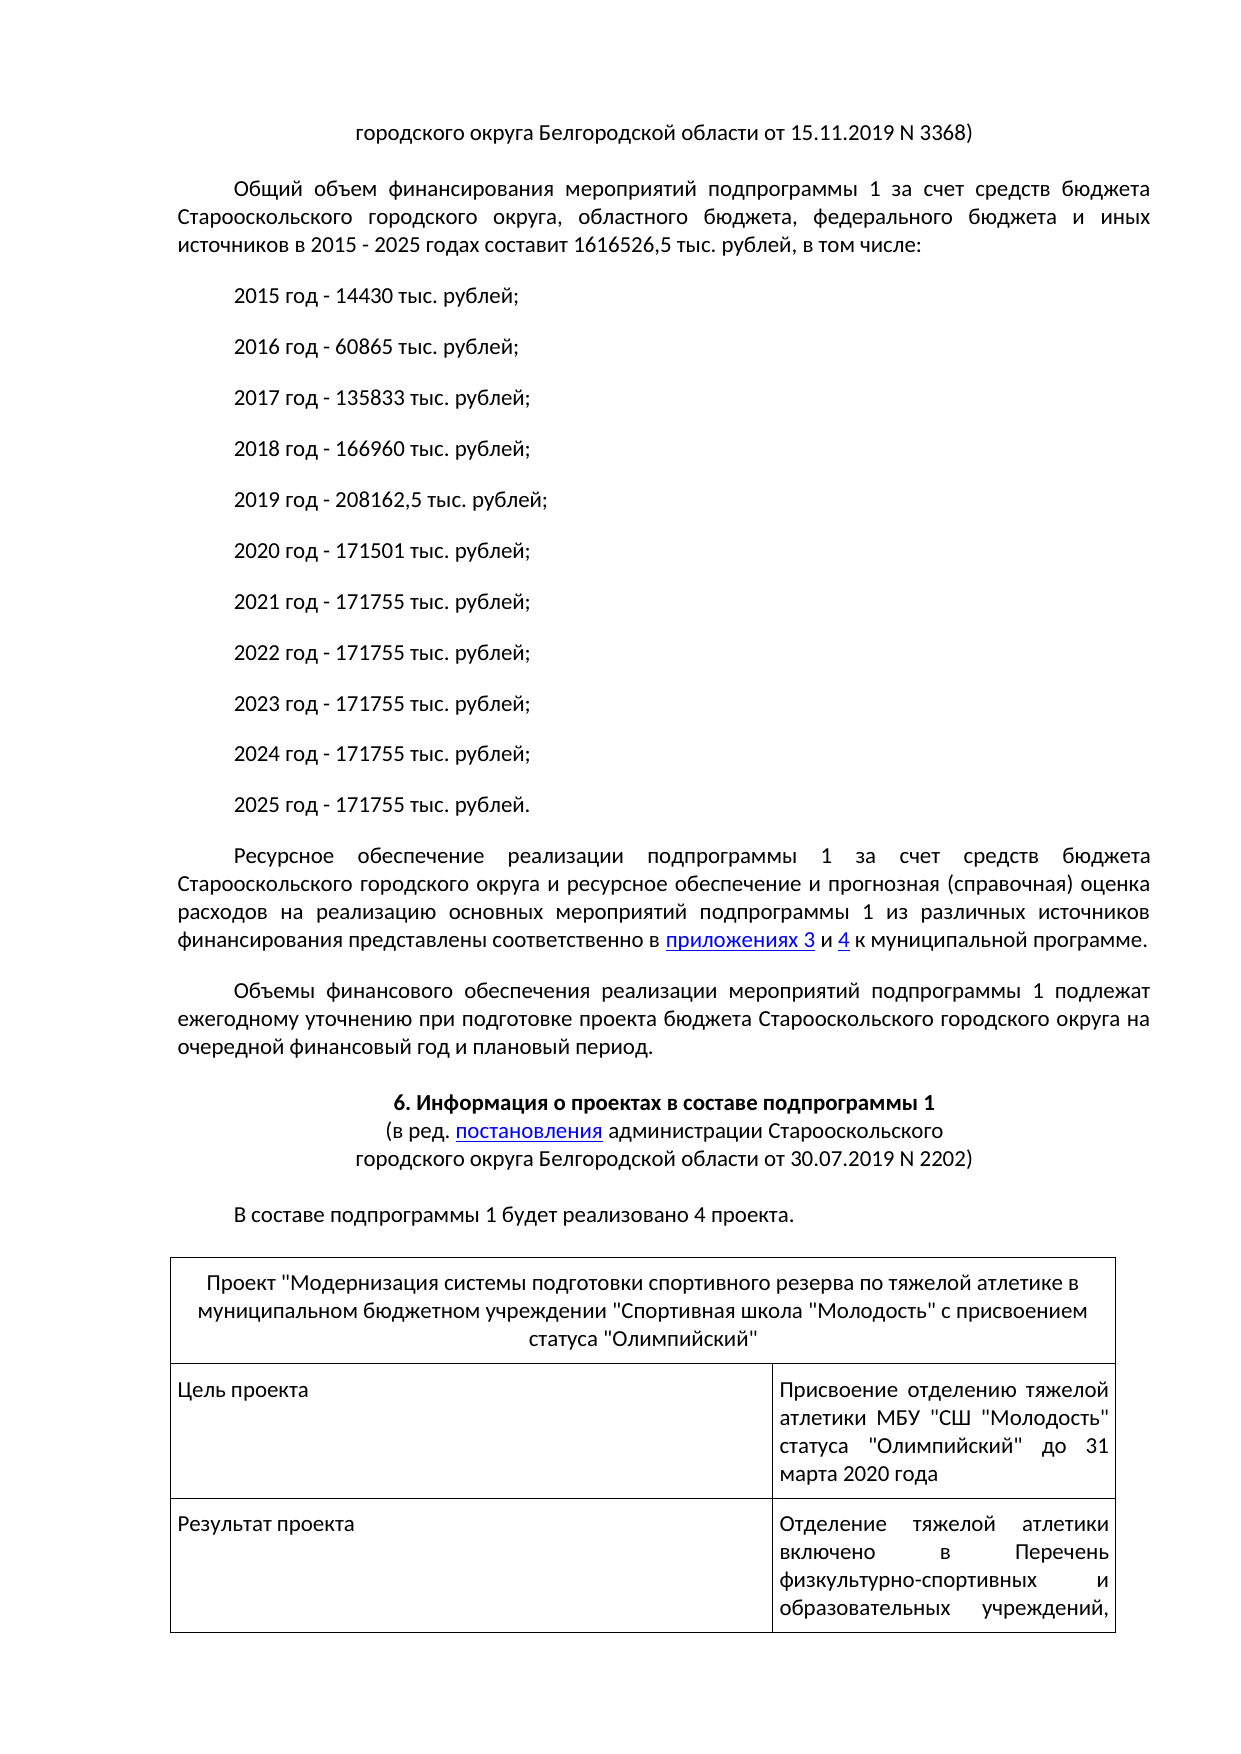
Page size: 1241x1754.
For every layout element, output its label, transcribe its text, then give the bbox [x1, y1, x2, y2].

text 2020 год - 171501 тыс. рублей; [177, 536, 1152, 564]
text В составе подпрограммы 1 будет реализовано 4 проекта. [177, 1201, 1152, 1229]
text 2016 год - 60865 тыс. рублей; [177, 332, 1152, 360]
text 2019 год - 208162,5 тыс. рублей; [177, 485, 1152, 513]
text 2024 год - 171755 тыс. рублей; [177, 739, 1152, 768]
text 2015 год - 14430 тыс. рублей; [177, 281, 1152, 309]
text 2018 год - 166960 тыс. рублей; [177, 434, 1152, 462]
title 6. Информация о проектах в составе подпрограммы 1 [177, 1088, 1152, 1117]
text Общий объем финансирования мероприятий подпрограммы 1 за счет средств бюджета Старооскольского городского округа, областного бюджета, федерального бюджета и иных источников в 2015 - 2025 годах составит 1616526,5 тыс. рублей, в том числе: [177, 174, 1152, 258]
text 2022 год - 171755 тыс. рублей; [177, 638, 1152, 666]
text 2025 год - 171755 тыс. рублей. [177, 791, 1152, 818]
text (в ред. постановления администрации Старооскольского [177, 1117, 1152, 1144]
text 2021 год - 171755 тыс. рублей; [177, 587, 1152, 615]
text Объемы финансового обеспечения реализации мероприятий подпрограммы 1 подлежат ежегодному уточнению при подготовке проекта бюджета Старооскольского городского округа на очередной финансовый год и плановый период. [177, 976, 1152, 1061]
table_cell Отделение тяжелой атлетики включено в Перечень физкультурно-спортивных и образовательных учреждений, [773, 1499, 1115, 1632]
text Ресурсное обеспечение реализации подпрограммы 1 за счет средств бюджета Старооскольского городского округа и ресурсное обеспечение и прогнозная (справочная) оценка расходов на реализацию основных мероприятий подпрограммы 1 из различных источников финансирования представлены соответственно в приложениях 3 и 4 к муниципальной программе. [177, 841, 1152, 953]
text 2017 год - 135833 тыс. рублей; [177, 383, 1152, 411]
text городского округа Белгородской области от 15.11.2019 N 3368) [177, 118, 1152, 146]
table_cell Присвоение отделению тяжелой атлетики МБУ "СШ "Молодость" статуса "Олимпийский" до 31 марта 2020 года [773, 1364, 1115, 1497]
table_cell Цель проекта [171, 1364, 772, 1497]
table_header Проект "Модернизация системы подготовки спортивного резерва по тяжелой атлетике в муниципальном бюджетном учреждении "Спортивная школа "Молодость" с присвоением статуса "Олимпийский" [171, 1258, 1115, 1363]
text 2023 год - 171755 тыс. рублей; [177, 689, 1152, 717]
text городского округа Белгородской области от 30.07.2019 N 2202) [177, 1144, 1152, 1173]
table_cell Результат проекта [171, 1499, 772, 1632]
